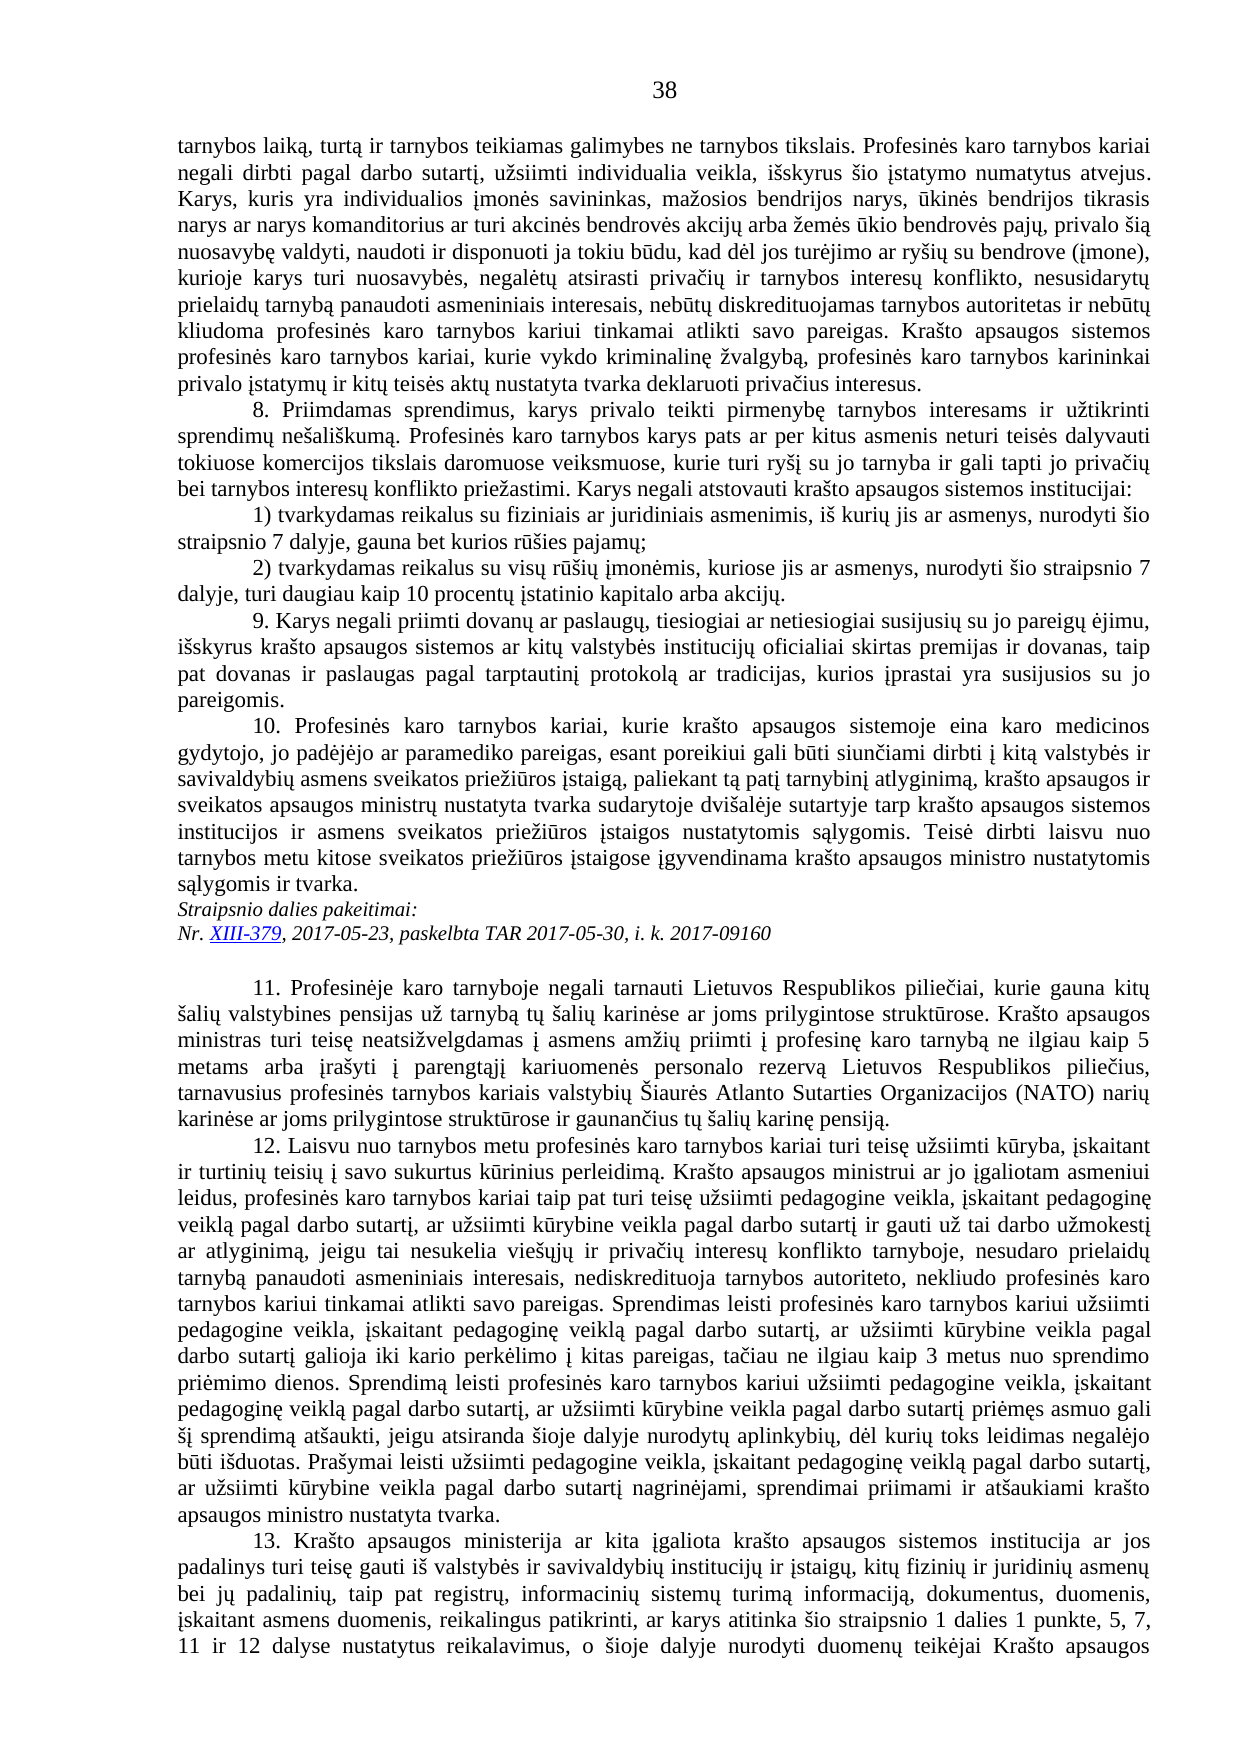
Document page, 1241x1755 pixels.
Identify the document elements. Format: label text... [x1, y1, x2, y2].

text 10. Profesinės karo tarnybos kariai, kurie krašto apsaugos sistemoje eina karo medicinos gydytojo, jo padėjėjo ar paramediko pareigas, esant poreikiui gali būti siunčiami dirbti į kitą valstybės ir savivaldybių asmens sveikatos priežiūros įstaigą, paliekant tą patį tarnybinį atlyginimą, krašto apsaugos ir sveikatos apsaugos ministrų nustatyta tvarka sudarytoje dvišalėje sutartyje tarp krašto apsaugos sistemos institucijos ir asmens sveikatos priežiūros įstaigos nustatytomis sąlygomis. Teisė dirbti laisvu nuo tarnybos metu kitose sveikatos priežiūros įstaigose įgyvendinama krašto apsaugos ministro nustatytomis sąlygomis ir tvarka. [177, 712, 1152, 897]
text Straipsnio dalies pakeitimai: [177, 897, 1152, 921]
text tarnybos laiką, turtą ir tarnybos teikiamas galimybes ne tarnybos tikslais. Profesinės karo tarnybos kariai negali dirbti pagal darbo sutartį, užsiimti individualia veikla, išskyrus šio įstatymo numatytus atvejus. Karys, kuris yra individualios įmonės savininkas, mažosios bendrijos narys, ūkinės bendrijos tikrasis narys ar narys komanditorius ar turi akcinės bendrovės akcijų arba žemės ūkio bendrovės pajų, privalo šią nuosavybę valdyti, naudoti ir disponuoti ja tokiu būdu, kad dėl jos turėjimo ar ryšių su bendrove (įmone), kurioje karys turi nuosavybės, negalėtų atsirasti privačių ir tarnybos interesų konflikto, nesusidarytų prielaidų tarnybą panaudoti asmeniniais interesais, nebūtų diskredituojamas tarnybos autoritetas ir nebūtų kliudoma profesinės karo tarnybos kariui tinkamai atlikti savo pareigas. Krašto apsaugos sistemos profesinės karo tarnybos kariai, kurie vykdo kriminalinę žvalgybą, profesinės karo tarnybos karininkai privalo įstatymų ir kitų teisės aktų nustatyta tvarka deklaruoti privačius interesus. [177, 132, 1152, 396]
text 8. Priimdamas sprendimus, karys privalo teikti pirmenybę tarnybos interesams ir užtikrinti sprendimų nešališkumą. Profesinės karo tarnybos karys pats ar per kitus asmenis neturi teisės dalyvauti tokiuose komercijos tikslais daromuose veiksmuose, kurie turi ryšį su jo tarnyba ir gali tapti jo privačių bei tarnybos interesų konflikto priežastimi. Karys negali atstovauti krašto apsaugos sistemos institucijai: [177, 396, 1152, 501]
text 2) tvarkydamas reikalus su visų rūšių įmonėmis, kuriose jis ar asmenys, nurodyti šio straipsnio 7 dalyje, turi daugiau kaip 10 procentų įstatinio kapitalo arba akcijų. [177, 554, 1152, 607]
text 12. Laisvu nuo tarnybos metu profesinės karo tarnybos kariai turi teisę užsiimti kūryba, įskaitant ir turtinių teisių į savo sukurtus kūrinius perleidimą. Krašto apsaugos ministrui ar jo įgaliotam asmeniui leidus, profesinės karo tarnybos kariai taip pat turi teisę užsiimti pedagogine veikla, įskaitant pedagoginę veiklą pagal darbo sutartį, ar užsiimti kūrybine veikla pagal darbo sutartį ir gauti už tai darbo užmokestį ar atlyginimą, jeigu tai nesukelia viešųjų ir privačių interesų konflikto tarnyboje, nesudaro prielaidų tarnybą panaudoti asmeniniais interesais, nediskredituoja tarnybos autoriteto, nekliudo profesinės karo tarnybos kariui tinkamai atlikti savo pareigas. Sprendimas leisti profesinės karo tarnybos kariui užsiimti pedagogine veikla, įskaitant pedagoginę veiklą pagal darbo sutartį, ar užsiimti kūrybine veikla pagal darbo sutartį galioja iki kario perkėlimo į kitas pareigas, tačiau ne ilgiau kaip 3 metus nuo sprendimo priėmimo dienos. Sprendimą leisti profesinės karo tarnybos kariui užsiimti pedagogine veikla, įskaitant pedagoginę veiklą pagal darbo sutartį, ar užsiimti kūrybine veikla pagal darbo sutartį priėmęs asmuo gali šį sprendimą atšaukti, jeigu atsiranda šioje dalyje nurodytų aplinkybių, dėl kurių toks leidimas negalėjo būti išduotas. Prašymai leisti užsiimti pedagogine veikla, įskaitant pedagoginę veiklą pagal darbo sutartį, ar užsiimti kūrybine veikla pagal darbo sutartį nagrinėjami, sprendimai priimami ir atšaukiami krašto apsaugos ministro nustatyta tvarka. [177, 1132, 1152, 1527]
text 9. Karys negali priimti dovanų ar paslaugų, tiesiogiai ar netiesiogiai susijusių su jo pareigų ėjimu, išskyrus krašto apsaugos sistemos ar kitų valstybės institucijų oficialiai skirtas premijas ir dovanas, taip pat dovanas ir paslaugas pagal tarptautinį protokolą ar tradicijas, kurios įprastai yra susijusios su jo pareigomis. [177, 607, 1152, 712]
text 11. Profesinėje karo tarnyboje negali tarnauti Lietuvos Respublikos piliečiai, kurie gauna kitų šalių valstybines pensijas už tarnybą tų šalių karinėse ar joms prilygintose struktūrose. Krašto apsaugos ministras turi teisę neatsižvelgdamas į asmens amžių priimti į profesinę karo tarnybą ne ilgiau kaip 5 metams arba įrašyti į parengtąjį kariuomenės personalo rezervą Lietuvos Respublikos piliečius, tarnavusius profesinės tarnybos kariais valstybių Šiaurės Atlanto Sutarties Organizacijos (NATO) narių karinėse ar joms prilygintose struktūrose ir gaunančius tų šalių karinę pensiją. [177, 974, 1152, 1132]
text 1) tvarkydamas reikalus su fiziniais ar juridiniais asmenimis, iš kurių jis ar asmenys, nurodyti šio straipsnio 7 dalyje, gauna bet kurios rūšies pajamų; [177, 501, 1152, 554]
text 13. Krašto apsaugos ministerija ar kita įgaliota krašto apsaugos sistemos institucija ar jos padalinys turi teisę gauti iš valstybės ir savivaldybių institucijų ir įstaigų, kitų fizinių ir juridinių asmenų bei jų padalinių, taip pat registrų, informacinių sistemų turimą informaciją, dokumentus, duomenis, įskaitant asmens duomenis, reikalingus patikrinti, ar karys atitinka šio straipsnio 1 dalies 1 punkte, 5, 7, 11 ir 12 dalyse nustatytus reikalavimus, o šioje dalyje nurodyti duomenų teikėjai Krašto apsaugos [177, 1527, 1152, 1659]
text Nr. XIII-379, 2017-05-23, paskelbta TAR 2017-05-30, i. k. 2017-09160 [177, 921, 1152, 945]
